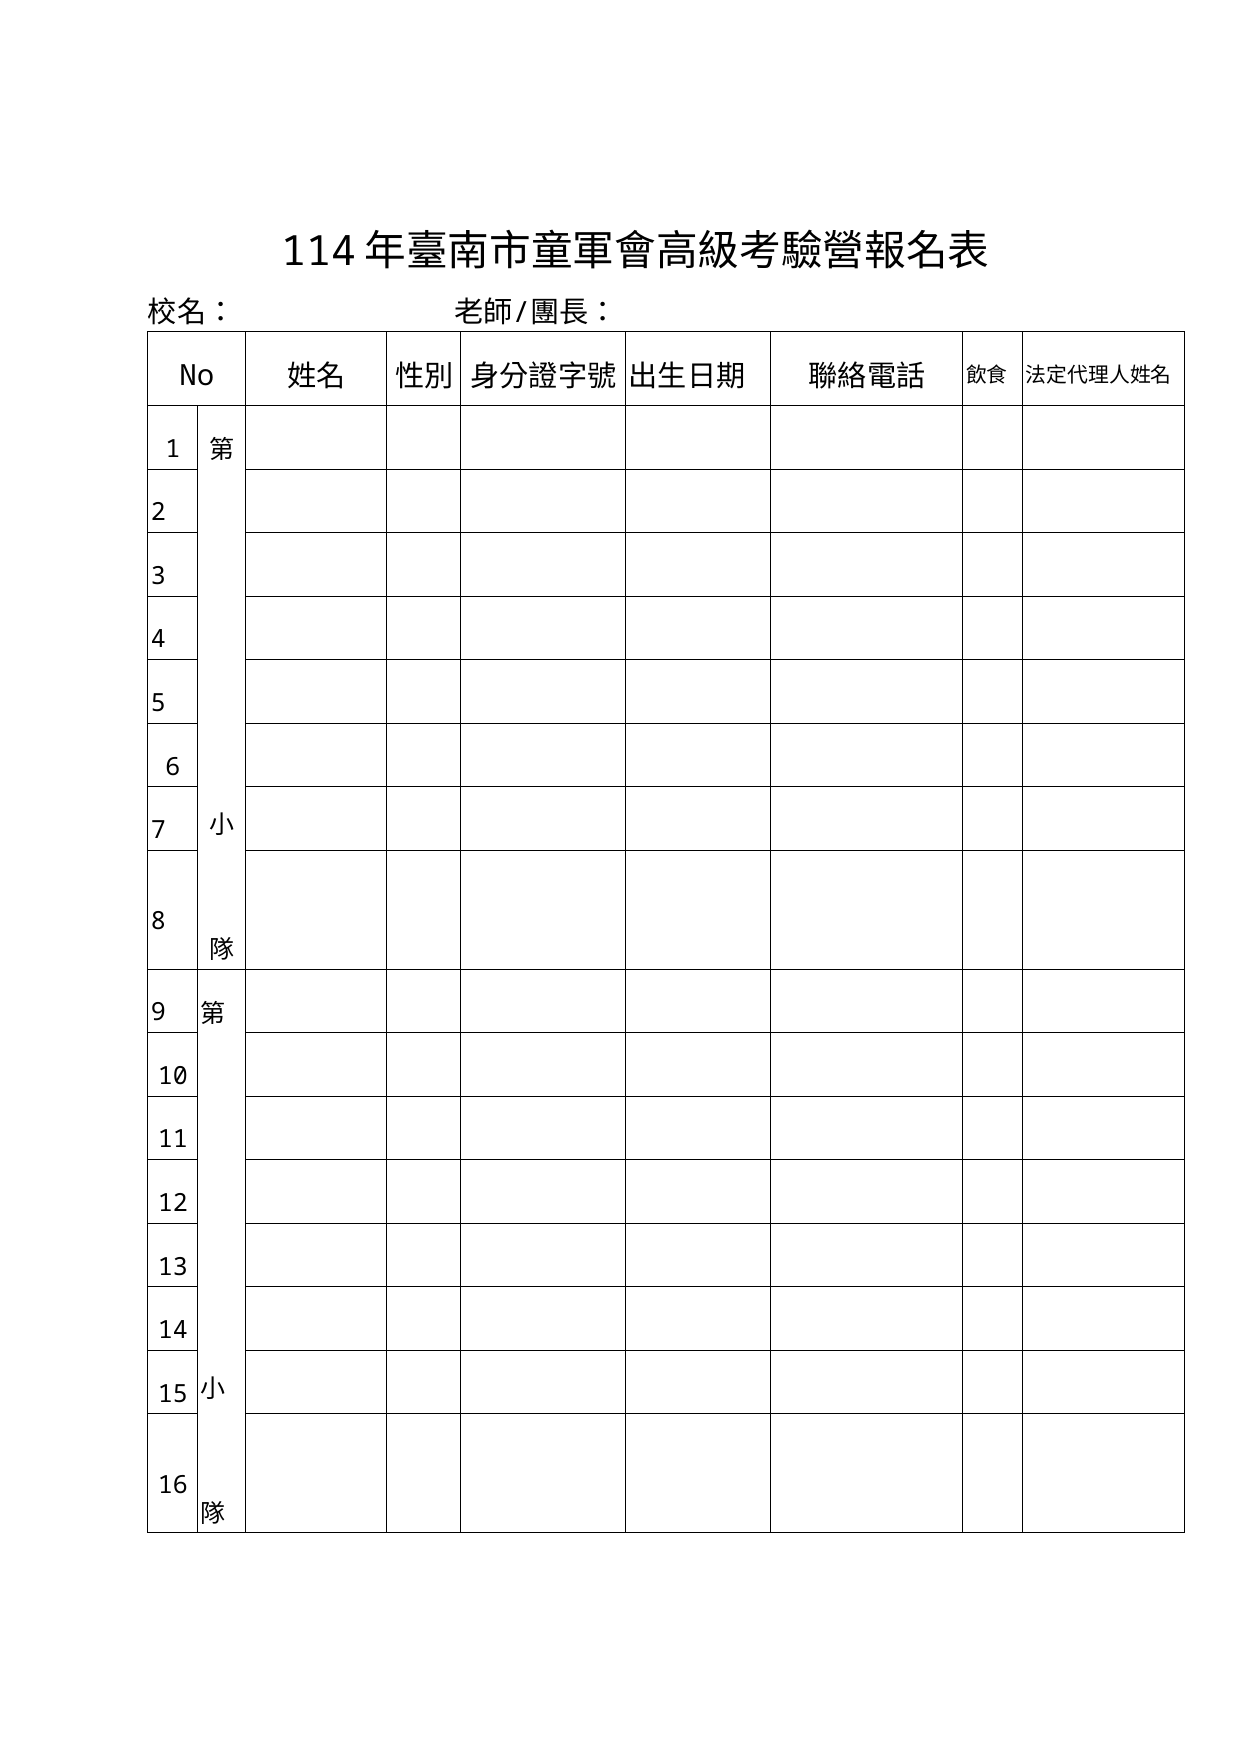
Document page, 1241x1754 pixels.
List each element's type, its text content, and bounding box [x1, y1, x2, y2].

table_cell [626, 970, 770, 1032]
table_cell [387, 1160, 460, 1223]
table_cell 1 [148, 406, 197, 468]
table_cell [771, 470, 962, 532]
table_cell 11 [148, 1097, 197, 1159]
table_cell [963, 470, 1022, 532]
table_cell 7 [148, 787, 197, 850]
table_cell [963, 1351, 1022, 1413]
table_cell 第 小 隊 [198, 406, 245, 968]
table_cell [1023, 597, 1184, 659]
table_cell [771, 724, 962, 786]
table_cell [246, 597, 386, 659]
table_cell [1023, 470, 1184, 532]
text 校名： 老師/團長： [148, 268, 1122, 331]
table_cell [461, 533, 625, 596]
table_cell [963, 1097, 1022, 1159]
table_cell [461, 1351, 625, 1413]
table_cell [771, 533, 962, 596]
table_cell [1023, 533, 1184, 596]
table_cell [387, 724, 460, 786]
table_cell [1023, 1224, 1184, 1286]
table_header 法定代理人姓名 [1023, 332, 1184, 405]
table_header No [148, 332, 245, 405]
table_cell [626, 1033, 770, 1096]
table_header 飲食 [963, 332, 1022, 405]
table_cell [1023, 1351, 1184, 1413]
table_cell [626, 851, 770, 968]
table_cell [1023, 660, 1184, 723]
table_cell [246, 970, 386, 1032]
table_cell [771, 970, 962, 1032]
table_cell [1023, 851, 1184, 968]
table_cell [626, 1351, 770, 1413]
table_cell [963, 787, 1022, 850]
table_cell [246, 1414, 386, 1532]
table_cell [626, 533, 770, 596]
table_cell 6 [148, 724, 197, 786]
table_cell [387, 1224, 460, 1286]
table_cell [461, 470, 625, 532]
table_cell [246, 1287, 386, 1350]
table_cell [771, 1160, 962, 1223]
table_cell [1023, 1097, 1184, 1159]
table_cell [626, 1097, 770, 1159]
table_cell [246, 1160, 386, 1223]
table_cell [963, 970, 1022, 1032]
table_cell [963, 851, 1022, 968]
table_cell 15 [148, 1351, 197, 1413]
table_cell [771, 1351, 962, 1413]
table_cell [771, 1097, 962, 1159]
table_cell [246, 533, 386, 596]
table_cell [461, 1033, 625, 1096]
table_cell [387, 1287, 460, 1350]
table_cell [963, 1287, 1022, 1350]
table_cell [246, 1097, 386, 1159]
table_header 姓名 [246, 332, 386, 405]
table_cell [461, 724, 625, 786]
table_cell [771, 787, 962, 850]
table_cell [387, 1351, 460, 1413]
table_cell [387, 970, 460, 1032]
table_cell 10 [148, 1033, 197, 1096]
table_cell [626, 787, 770, 850]
table_cell [387, 533, 460, 596]
table_cell [461, 1287, 625, 1350]
table_cell [246, 851, 386, 968]
table_cell [246, 406, 386, 468]
table_cell [626, 597, 770, 659]
table_cell [387, 851, 460, 968]
table_cell [387, 1033, 460, 1096]
table_cell [387, 470, 460, 532]
table_cell [246, 470, 386, 532]
table_cell [771, 597, 962, 659]
table_cell [246, 660, 386, 723]
table_cell 5 [148, 660, 197, 723]
table_cell 16 [148, 1414, 197, 1532]
table_cell [626, 470, 770, 532]
table_cell [771, 660, 962, 723]
table_cell [1023, 1287, 1184, 1350]
table_cell [963, 660, 1022, 723]
table_header 出生日期 [626, 332, 770, 405]
table_cell [461, 406, 625, 468]
table_cell [963, 1160, 1022, 1223]
table_cell [771, 1414, 962, 1532]
table_cell [246, 1224, 386, 1286]
table_cell [963, 1033, 1022, 1096]
table_cell [246, 1033, 386, 1096]
table_cell [963, 406, 1022, 468]
table_cell [771, 1033, 962, 1096]
table_cell 8 [148, 851, 197, 968]
table_cell [626, 406, 770, 468]
table_cell [461, 970, 625, 1032]
table_cell [963, 724, 1022, 786]
table_cell [1023, 724, 1184, 786]
table_cell [1023, 406, 1184, 468]
table_cell [626, 1414, 770, 1532]
table_cell [626, 1224, 770, 1286]
table_cell [461, 851, 625, 968]
table_cell [1023, 1033, 1184, 1096]
table_cell 12 [148, 1160, 197, 1223]
table_cell [246, 1351, 386, 1413]
table_cell [387, 597, 460, 659]
table_cell [246, 724, 386, 786]
table_header 性別 [387, 332, 460, 405]
table_cell 第 小 隊 [198, 970, 245, 1532]
table_cell [626, 1160, 770, 1223]
table_cell [1023, 787, 1184, 850]
table_cell 3 [148, 533, 197, 596]
text 114年臺南市童軍會高級考驗營報名表 [148, 206, 1122, 268]
table_cell 14 [148, 1287, 197, 1350]
table_cell [963, 533, 1022, 596]
table_cell [626, 724, 770, 786]
table_cell [387, 1097, 460, 1159]
table_cell [771, 406, 962, 468]
table_cell 2 [148, 470, 197, 532]
table_cell [461, 787, 625, 850]
table_cell [461, 1224, 625, 1286]
table_cell [1023, 970, 1184, 1032]
table_cell [461, 1414, 625, 1532]
table_cell [387, 1414, 460, 1532]
table_cell [461, 597, 625, 659]
table_cell [246, 787, 386, 850]
table_cell [963, 597, 1022, 659]
table_cell [461, 660, 625, 723]
table_cell 4 [148, 597, 197, 659]
table_cell [771, 1287, 962, 1350]
table_header 聯絡電話 [771, 332, 962, 405]
table_cell [387, 787, 460, 850]
table_cell 9 [148, 970, 197, 1032]
table_cell [387, 406, 460, 468]
table_cell [1023, 1160, 1184, 1223]
table_cell 13 [148, 1224, 197, 1286]
table_cell [461, 1160, 625, 1223]
table_cell [387, 660, 460, 723]
table_cell [626, 660, 770, 723]
table_cell [461, 1097, 625, 1159]
table_cell [963, 1414, 1022, 1532]
table_cell [771, 1224, 962, 1286]
table_header 身分證字號 [461, 332, 625, 405]
table_cell [1023, 1414, 1184, 1532]
table_cell [626, 1287, 770, 1350]
table_cell [963, 1224, 1022, 1286]
table_cell [771, 851, 962, 968]
